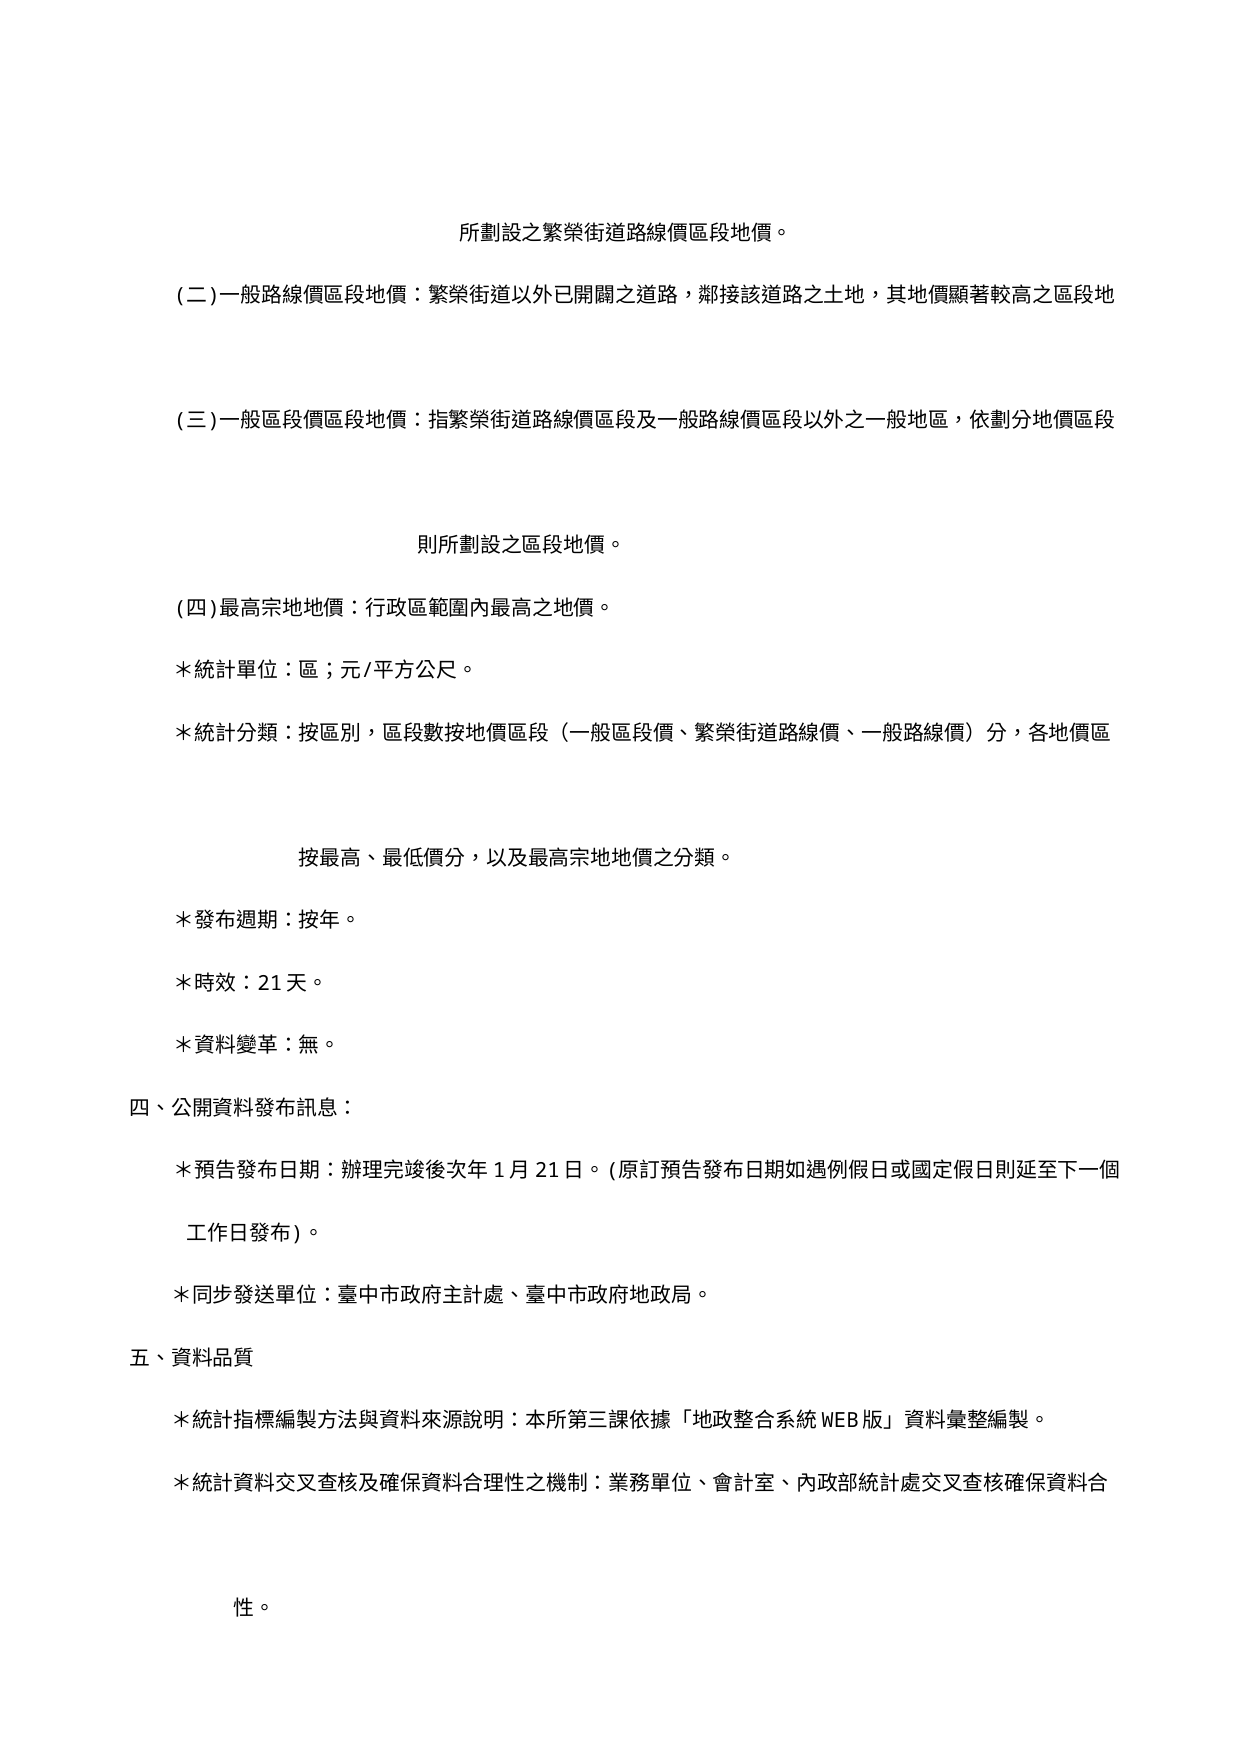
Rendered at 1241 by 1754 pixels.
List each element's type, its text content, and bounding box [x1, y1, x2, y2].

table_cell 五、資料品質 ＊統計指標編製方法與資料來源說明：本所第三課依據「地政整合系統WEB版」資料彙整編製。 ＊統計資料交叉查核及確保資料合理性之機制：業務單位、會計室、內政部統計處交叉查核確保資料合理 性。 [129, 1315, 1133, 1627]
table_cell ＊統計單位：區；元/平方公尺。 ＊統計分類：按區別，區段數按地價區段（一般區段價、繁榮街道路線價、一般路線價）分，各地價區段 按最高、最低價分，以及最高宗地地價之分類。 ＊發布週期：按年。 ＊時效：21天。 ＊資料變革：無。 [174, 627, 1133, 1064]
table_cell (一)繁榮街道路線價區段地價：已開闢道路及其二側或一側帶狀土地，其地價與一般地價區段之地價有顯 著差異者，具有顯著商業活動之繁榮地區，依當地發展及地價高低情形， 所劃設之繁榮街道路線價區段地價。 (二)一般路線價區段地價：繁榮街道以外已開闢之道路，鄰接該道路之土地，其地價顯著較高之區段地價。 (三)一般區段價區段地價：指繁榮街道路線價區段及一般路線價區段以外之一般地區，依劃分地價區段原 則所劃設之區段地價。 (四)最高宗地地價：行政區範圍內最高之地價。 [174, 127, 1133, 627]
table_cell [129, 627, 174, 1064]
table_cell 四、公開資料發布訊息： ＊預告發布日期：辦理完竣後次年1月21日。(原訂預告發布日期如遇例假日或國定假日則延至下一個工作日發布)。 ＊同步發送單位：臺中市政府主計處、臺中市政府地政局。 [129, 1065, 1133, 1314]
table_cell [129, 127, 174, 627]
